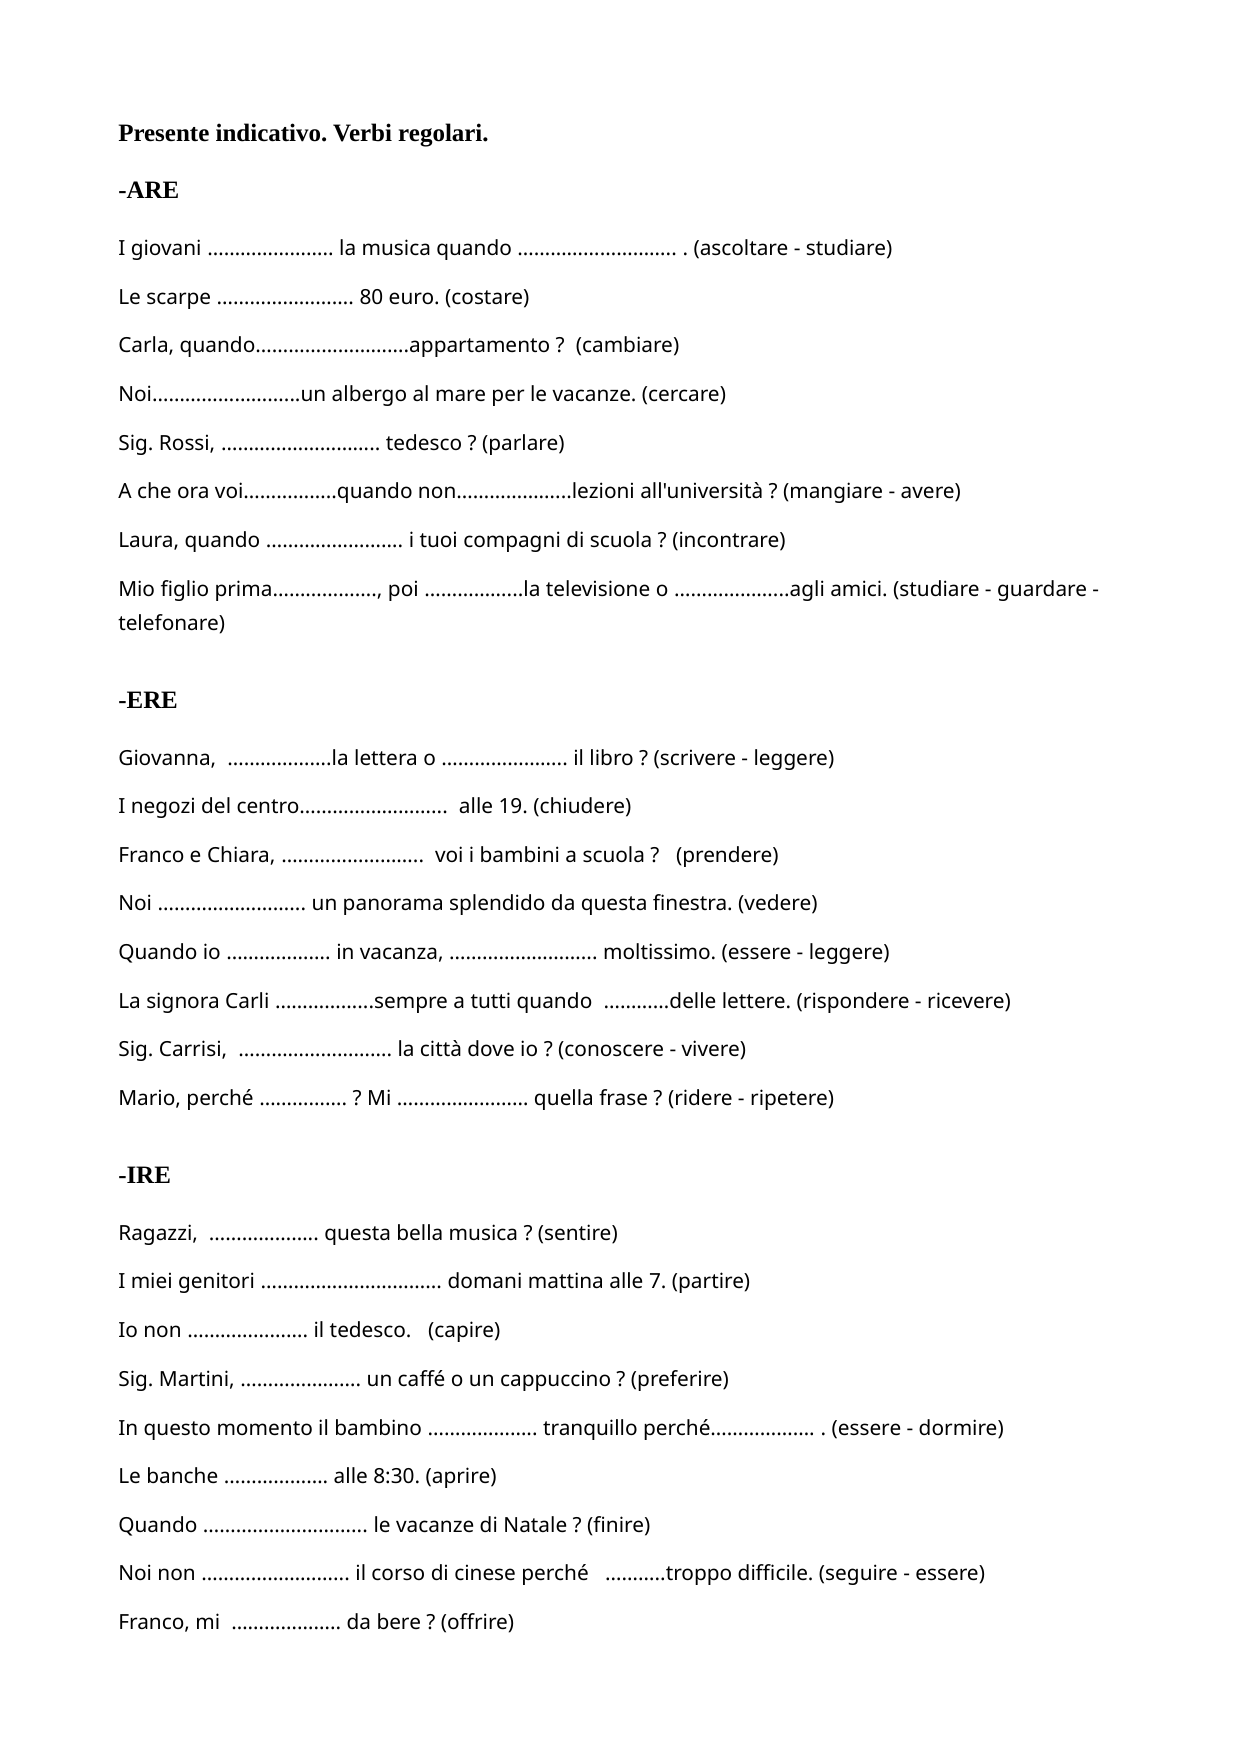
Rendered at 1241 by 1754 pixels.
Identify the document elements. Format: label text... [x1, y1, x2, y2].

text Presente indicativo. Verbi regolari. [118, 118, 1122, 147]
text Noi non ……………………... il corso di cinese perché ………..troppo difficile. (seguire - essere) [118, 1558, 1122, 1587]
text Sig. Carrisi, ………………………. la città dove io ? (conoscere - vivere) [118, 1034, 1122, 1063]
text Io non …………………. il tedesco. (capire) [118, 1315, 1122, 1344]
text Le banche ………………. alle 8:30. (aprire) [118, 1461, 1122, 1490]
text In questo momento il bambino ……………….. tranquillo perché………………. . (essere - dormire) [118, 1413, 1122, 1441]
text Quando ………………………... le vacanze di Natale ? (finire) [118, 1510, 1122, 1538]
text I negozi del centro……………………... alle 19. (chiudere) [118, 791, 1122, 820]
text I giovani ………………….. la musica quando ……………………….. . (ascoltare - studiare) [118, 233, 1122, 262]
text -ARE [118, 176, 1122, 204]
text Giovanna, ……………….la lettera o ………………….. il libro ? (scrivere - leggere) [118, 743, 1122, 771]
text Franco e Chiara, …………………….. voi i bambini a scuola ? (prendere) [118, 840, 1122, 868]
text Noi……………………...un albergo al mare per le vacanze. (cercare) [118, 379, 1122, 407]
text Sig. Rossi, ……………………….. tedesco ? (parlare) [118, 428, 1122, 456]
text I miei genitori …………………………... domani mattina alle 7. (partire) [118, 1267, 1122, 1295]
text Sig. Martini, …………………. un caffé o un cappuccino ? (preferire) [118, 1364, 1122, 1392]
text -ERE [118, 685, 1122, 714]
text -IRE [118, 1161, 1122, 1189]
text Laura, quando ……………………. i tuoi compagni di scuola ? (incontrare) [118, 525, 1122, 553]
text Le scarpe ……………………. 80 euro. (costare) [118, 282, 1122, 310]
text La signora Carli ……………...sempre a tutti quando …………delle lettere. (rispondere - ricevere) [118, 986, 1122, 1014]
text Carla, quando……………………….appartamento ? (cambiare) [118, 330, 1122, 359]
text Quando io ………………. in vacanza, ……………………... moltissimo. (essere - leggere) [118, 937, 1122, 966]
text Mio figlio prima………………., poi ……………...la televisione o ………………...agli amici. (studiare - guardare - telefonare) [118, 574, 1122, 636]
text Franco, mi ……………….. da bere ? (offrire) [118, 1607, 1122, 1636]
text A che ora voi……………..quando non………………...lezioni all'università ? (mangiare - avere) [118, 476, 1122, 505]
text Mario, perché ……………. ? Mi …………………… quella frase ? (ridere - ripetere) [118, 1083, 1122, 1112]
text Noi ……………………... un panorama splendido da questa finestra. (vedere) [118, 888, 1122, 917]
text Ragazzi, ……………….. questa bella musica ? (sentire) [118, 1218, 1122, 1246]
